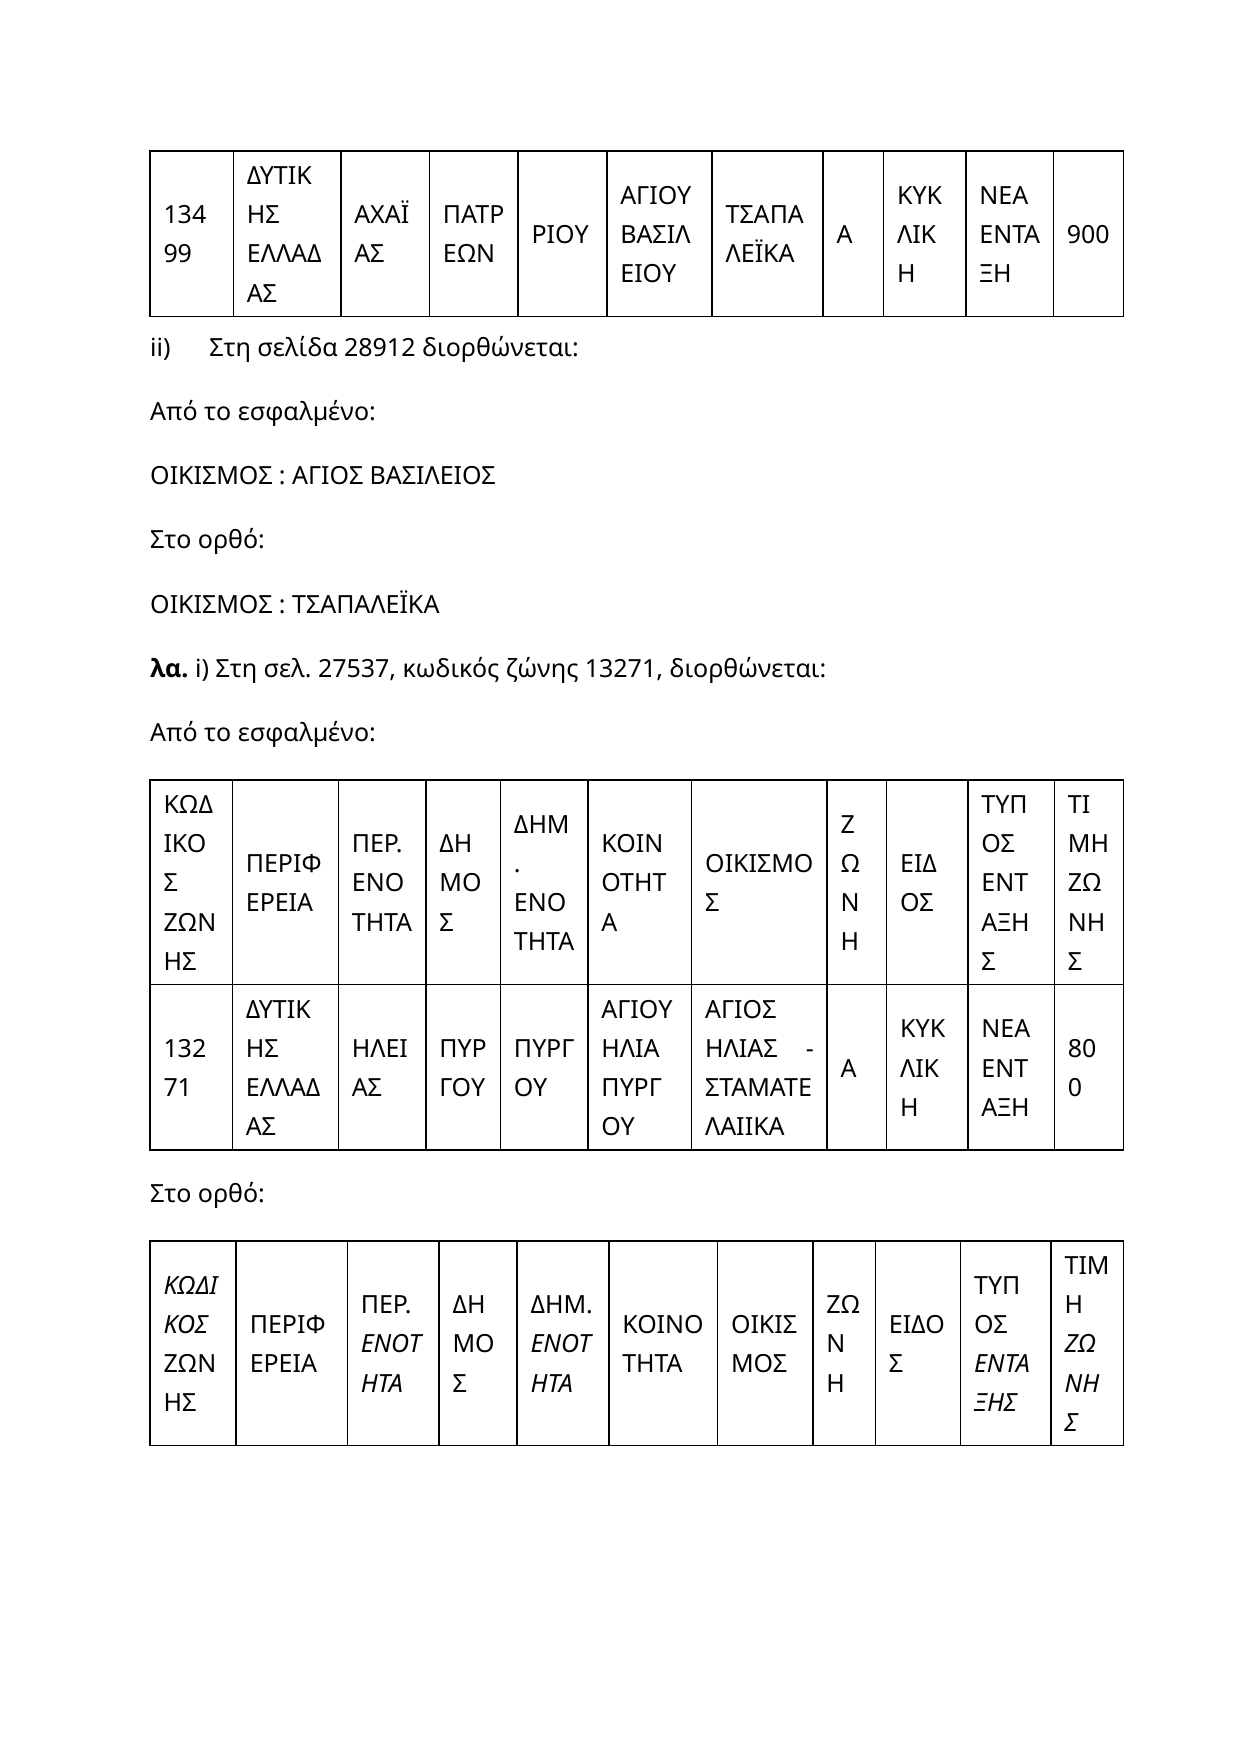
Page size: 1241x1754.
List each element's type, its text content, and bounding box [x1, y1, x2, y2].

table_header ΠΕΡΙΦΕΡΕΙΑ [233, 781, 338, 984]
table_header ΤΥΠΟΣ ΕΝΤΑΞΗΣ [961, 1242, 1050, 1445]
table_header ΚΟΙΝΟΤΗΤΑ [589, 781, 691, 984]
table_cell ΠΥΡΓΟΥ [427, 985, 500, 1149]
table_cell ΝΕΑ ΕΝΤΑΞΗ [969, 985, 1054, 1149]
table_header ΤΙΜΗ ΖΩΝΗΣ [1052, 1242, 1123, 1445]
table_header ΟΙΚΙΣΜΟΣ [692, 781, 826, 984]
table_cell ΝΕΑ ΕΝΤΑΞΗ [967, 152, 1053, 316]
table_header ΕΙΔΟΣ [887, 781, 967, 984]
table_header ΔΗΜΟΣ [427, 781, 500, 984]
table_cell ΗΛΕΙΑΣ [339, 985, 425, 1149]
text ΟΙΚΙΣΜΟΣ : ΑΓΙΟΣ ΒΑΣΙΛΕΙΟΣ [150, 458, 1090, 492]
table_cell ΠΥΡΓΟΥ [501, 985, 587, 1149]
table_cell Α [828, 985, 886, 1149]
table_cell 13271 [151, 985, 232, 1149]
table_cell ΔΥΤΙΚΗΣ ΕΛΛΑΔΑΣ [233, 985, 338, 1149]
table_header ΖΩΝΗ [814, 1242, 875, 1445]
text λα. i) Στη σελ. 27537, κωδικός ζώνης 13271, διορθώνεται: [150, 651, 1090, 684]
table_header ΚΟΙΝΟΤΗΤΑ [610, 1242, 717, 1445]
table_header ΟΙΚΙΣΜΟΣ [718, 1242, 812, 1445]
text Από το εσφαλμένο: [150, 394, 1090, 428]
table_cell ΔΥΤΙΚΗΣ ΕΛΛΑΔΑΣ [234, 152, 340, 316]
table_cell 900 [1054, 152, 1123, 316]
table_cell ΑΓΙΟΥ ΗΛΙΑ ΠΥΡΓΟΥ [589, 985, 691, 1149]
table_header ΠΕΡ. ΕΝΟΤΗΤΑ [339, 781, 425, 984]
table_cell ΤΣΑΠΑΛΕΪΚΑ [713, 152, 822, 316]
table_cell ΚΥΚΛΙΚΗ [887, 985, 967, 1149]
table_cell ΠΑΤΡΕΩΝ [430, 152, 517, 316]
table_header ΠΕΡΙΦΕΡΕΙΑ [237, 1242, 347, 1445]
table_cell ΚΥΚΛΙΚΗ [884, 152, 965, 316]
text Στο ορθό: [150, 1176, 1090, 1210]
table_cell ΑΓΙΟΣ ΗΛΙΑΣ - ΣΤΑΜΑΤΕΛΑΙΙΚΑ [692, 985, 826, 1149]
table_header ΔΗΜ. ΕΝΟΤΗΤΑ [518, 1242, 608, 1445]
table_header ΚΩΔΙΚΟΣ ΖΩΝΗΣ [151, 781, 232, 984]
table_header ΔΗΜ. ΕΝΟΤΗΤΑ [501, 781, 587, 984]
table_cell 13499 [151, 152, 233, 316]
table_header ΚΩΔΙΚΟΣ ΖΩΝΗΣ [151, 1242, 235, 1445]
text Στο ορθό: [150, 522, 1090, 556]
table_header ΤΙΜΗ ΖΩΝΗΣ [1055, 781, 1123, 984]
table_cell Α [824, 152, 883, 316]
table_header ΠΕΡ. ΕΝΟΤΗΤΑ [348, 1242, 438, 1445]
text Από το εσφαλμένο: [150, 715, 1090, 749]
list ii) Στη σελίδα 28912 διορθώνεται: [150, 330, 1090, 364]
table_header ΤΥΠΟΣ ΕΝΤΑΞΗΣ [969, 781, 1054, 984]
table_cell ΑΧΑΪΑΣ [342, 152, 429, 316]
text ΟΙΚΙΣΜΟΣ : ΤΣΑΠΑΛΕΪΚΑ [150, 586, 1090, 620]
table_cell ΑΓΙΟΥ ΒΑΣΙΛΕΙΟΥ [608, 152, 711, 316]
table_cell ΡΙΟΥ [519, 152, 606, 316]
table_header ΔΗΜΟΣ [440, 1242, 516, 1445]
table_header ΕΙΔΟΣ [876, 1242, 960, 1445]
table_cell 800 [1055, 985, 1123, 1149]
table_header ΖΩΝΗ [828, 781, 886, 984]
